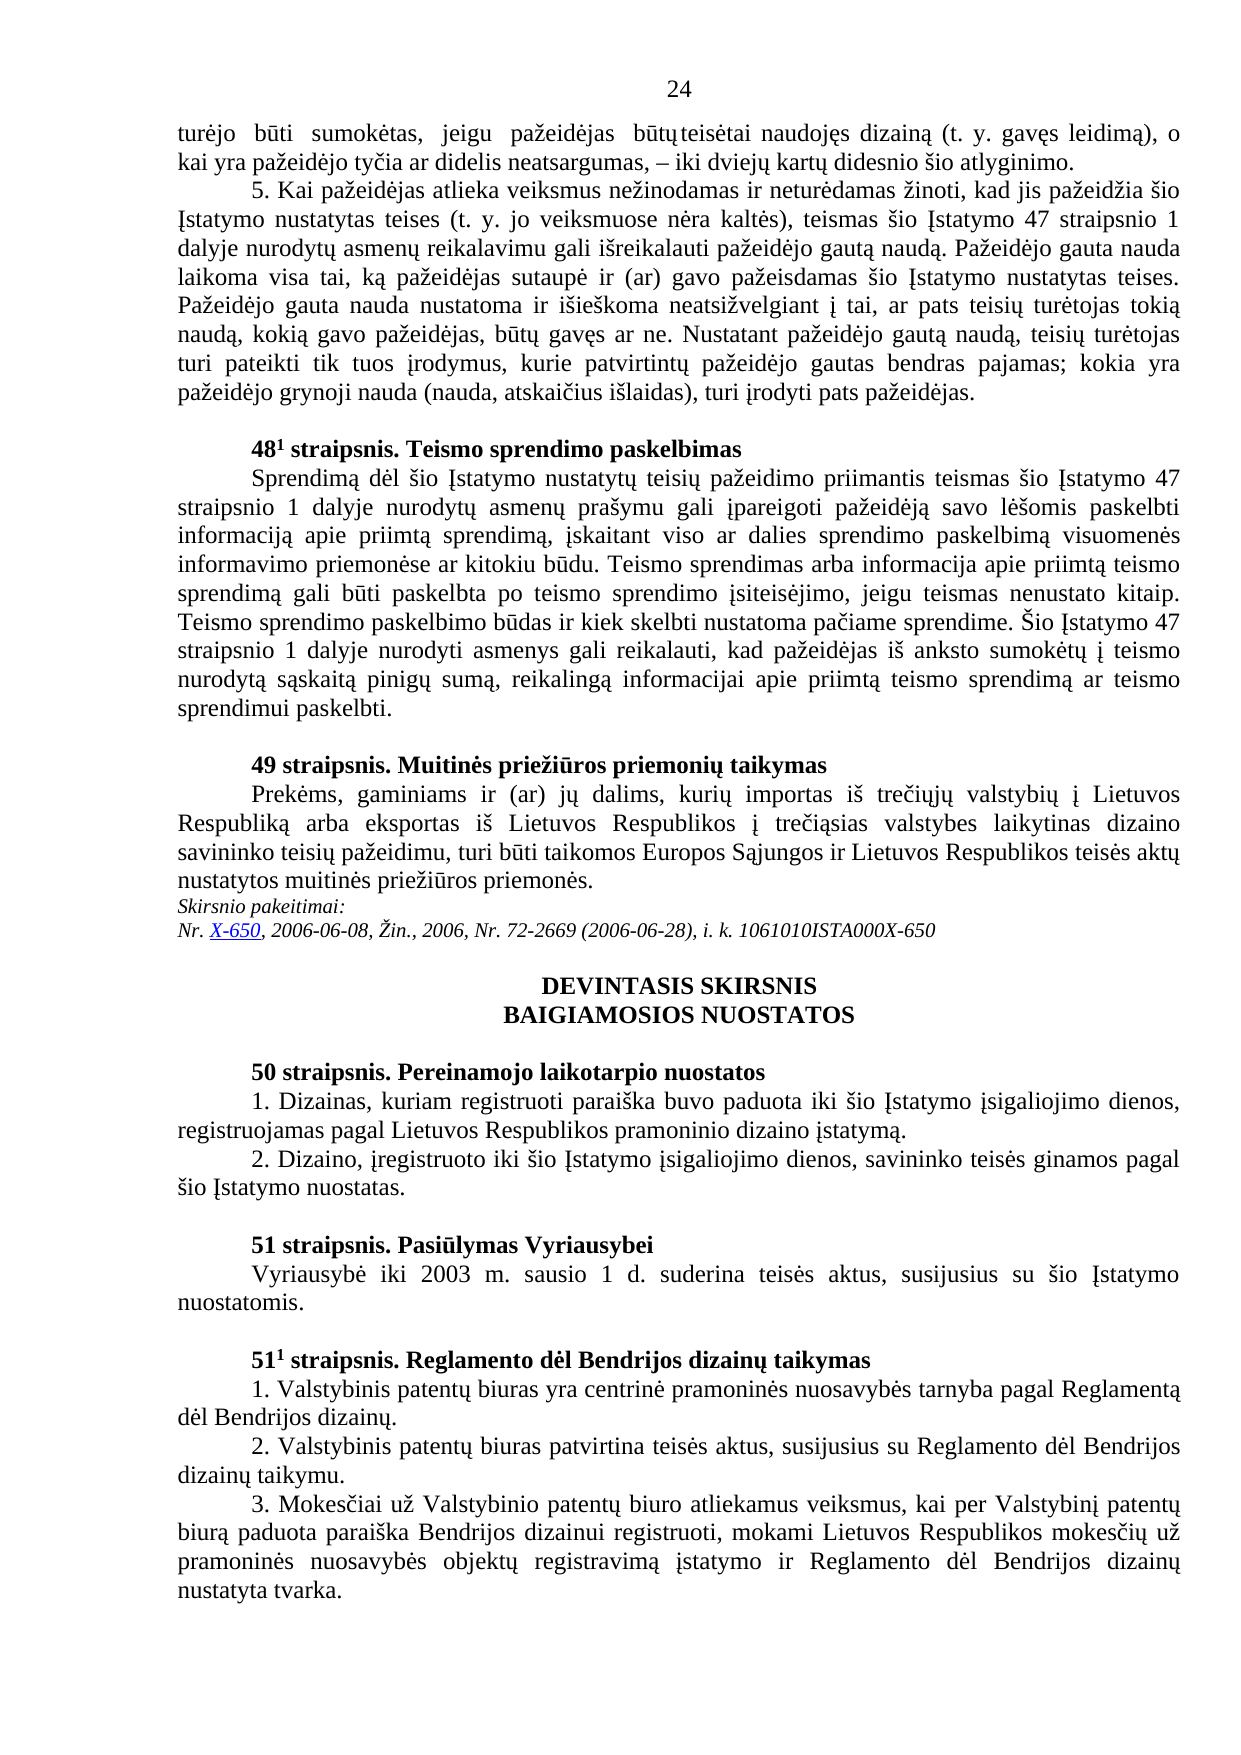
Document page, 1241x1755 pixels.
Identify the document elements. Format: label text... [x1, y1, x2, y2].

text 481 straipsnis. Teismo sprendimo paskelbimas [177, 434, 1181, 463]
text 49 straipsnis. Muitinės priežiūros priemonių taikymas [177, 751, 1181, 779]
text BAIGIAMOSIOS NUOSTATOS [177, 1000, 1181, 1029]
subtitle DEVINTASIS SKIRSNIS [177, 971, 1181, 1000]
text 50 straipsnis. Pereinamojo laikotarpio nuostatos [177, 1057, 1181, 1086]
text turėjo būti sumokėtas, jeigu pažeidėjas būtų teisėtai naudojęs dizainą (t. y. gavęs leidimą), o kai yra pažeidėjo tyčia ar didelis neatsargumas, – iki dviejų kartų didesnio šio atlyginimo. [177, 118, 1181, 176]
text 2. Dizaino, įregistruoto iki šio Įstatymo įsigaliojimo dienos, savininko teisės ginamos pagal šio Įstatymo nuostatas. [177, 1144, 1181, 1201]
text 51 straipsnis. Pasiūlymas Vyriausybei [177, 1230, 1181, 1259]
text 2. Valstybinis patentų biuras patvirtina teisės aktus, susijusius su Reglamento dėl Bendrijos dizainų taikymu. [177, 1431, 1181, 1489]
text Skirsnio pakeitimai: [177, 894, 1181, 918]
text 511 straipsnis. Reglamento dėl Bendrijos dizainų taikymas [177, 1345, 1181, 1374]
text Vyriausybė iki 2003 m. sausio 1 d. suderina teisės aktus, susijusius su šio Įstatymo nuostatomis. [177, 1259, 1181, 1316]
text 1. Dizainas, kuriam registruoti paraiška buvo paduota iki šio Įstatymo įsigaliojimo dienos, registruojamas pagal Lietuvos Respublikos pramoninio dizaino įstatymą. [177, 1086, 1181, 1144]
text 5. Kai pažeidėjas atlieka veiksmus nežinodamas ir neturėdamas žinoti, kad jis pažeidžia šio Įstatymo nustatytas teises (t. y. jo veiksmuose nėra kaltės), teismas šio Įstatymo 47 straipsnio 1 dalyje nurodytų asmenų reikalavimu gali išreikalauti pažeidėjo gautą naudą. Pažeidėjo gauta nauda laikoma visa tai, ką pažeidėjas sutaupė ir (ar) gavo pažeisdamas šio Įstatymo nustatytas teises. Pažeidėjo gauta nauda nustatoma ir išieškoma neatsižvelgiant į tai, ar pats teisių turėtojas tokią naudą, kokią gavo pažeidėjas, būtų gavęs ar ne. Nustatant pažeidėjo gautą naudą, teisių turėtojas turi pateikti tik tuos įrodymus, kurie patvirtintų pažeidėjo gautas bendras pajamas; kokia yra pažeidėjo grynoji nauda (nauda, atskaičius išlaidas), turi įrodyti pats pažeidėjas. [177, 176, 1181, 406]
text 1. Valstybinis patentų biuras yra centrinė pramoninės nuosavybės tarnyba pagal Reglamentą dėl Bendrijos dizainų. [177, 1374, 1181, 1431]
text Prekėms, gaminiams ir (ar) jų dalims, kurių importas iš trečiųjų valstybių į Lietuvos Respubliką arba eksportas iš Lietuvos Respublikos į trečiąsias valstybes laikytinas dizaino savininko teisių pažeidimu, turi būti taikomos Europos Sąjungos ir Lietuvos Respublikos teisės aktų nustatytos muitinės priežiūros priemonės. [177, 779, 1181, 894]
text Sprendimą dėl šio Įstatymo nustatytų teisių pažeidimo priimantis teismas šio Įstatymo 47 straipsnio 1 dalyje nurodytų asmenų prašymu gali įpareigoti pažeidėją savo lėšomis paskelbti informaciją apie priimtą sprendimą, įskaitant viso ar dalies sprendimo paskelbimą visuomenės informavimo priemonėse ar kitokiu būdu. Teismo sprendimas arba informacija apie priimtą teismo sprendimą gali būti paskelbta po teismo sprendimo įsiteisėjimo, jeigu teismas nenustato kitaip. Teismo sprendimo paskelbimo būdas ir kiek skelbti nustatoma pačiame sprendime. Šio Įstatymo 47 straipsnio 1 dalyje nurodyti asmenys gali reikalauti, kad pažeidėjas iš anksto sumokėtų į teismo nurodytą sąskaitą pinigų sumą, reikalingą informacijai apie priimtą teismo sprendimą ar teismo sprendimui paskelbti. [177, 463, 1181, 722]
text Nr. X-650, 2006-06-08, Žin., 2006, Nr. 72-2669 (2006-06-28), i. k. 1061010ISTA000X-650 [177, 918, 1181, 942]
text 3. Mokesčiai už Valstybinio patentų biuro atliekamus veiksmus, kai per Valstybinį patentų biurą paduota paraiška Bendrijos dizainui registruoti, mokami Lietuvos Respublikos mokesčių už pramoninės nuosavybės objektų registravimą įstatymo ir Reglamento dėl Bendrijos dizainų nustatyta tvarka. [177, 1489, 1181, 1604]
